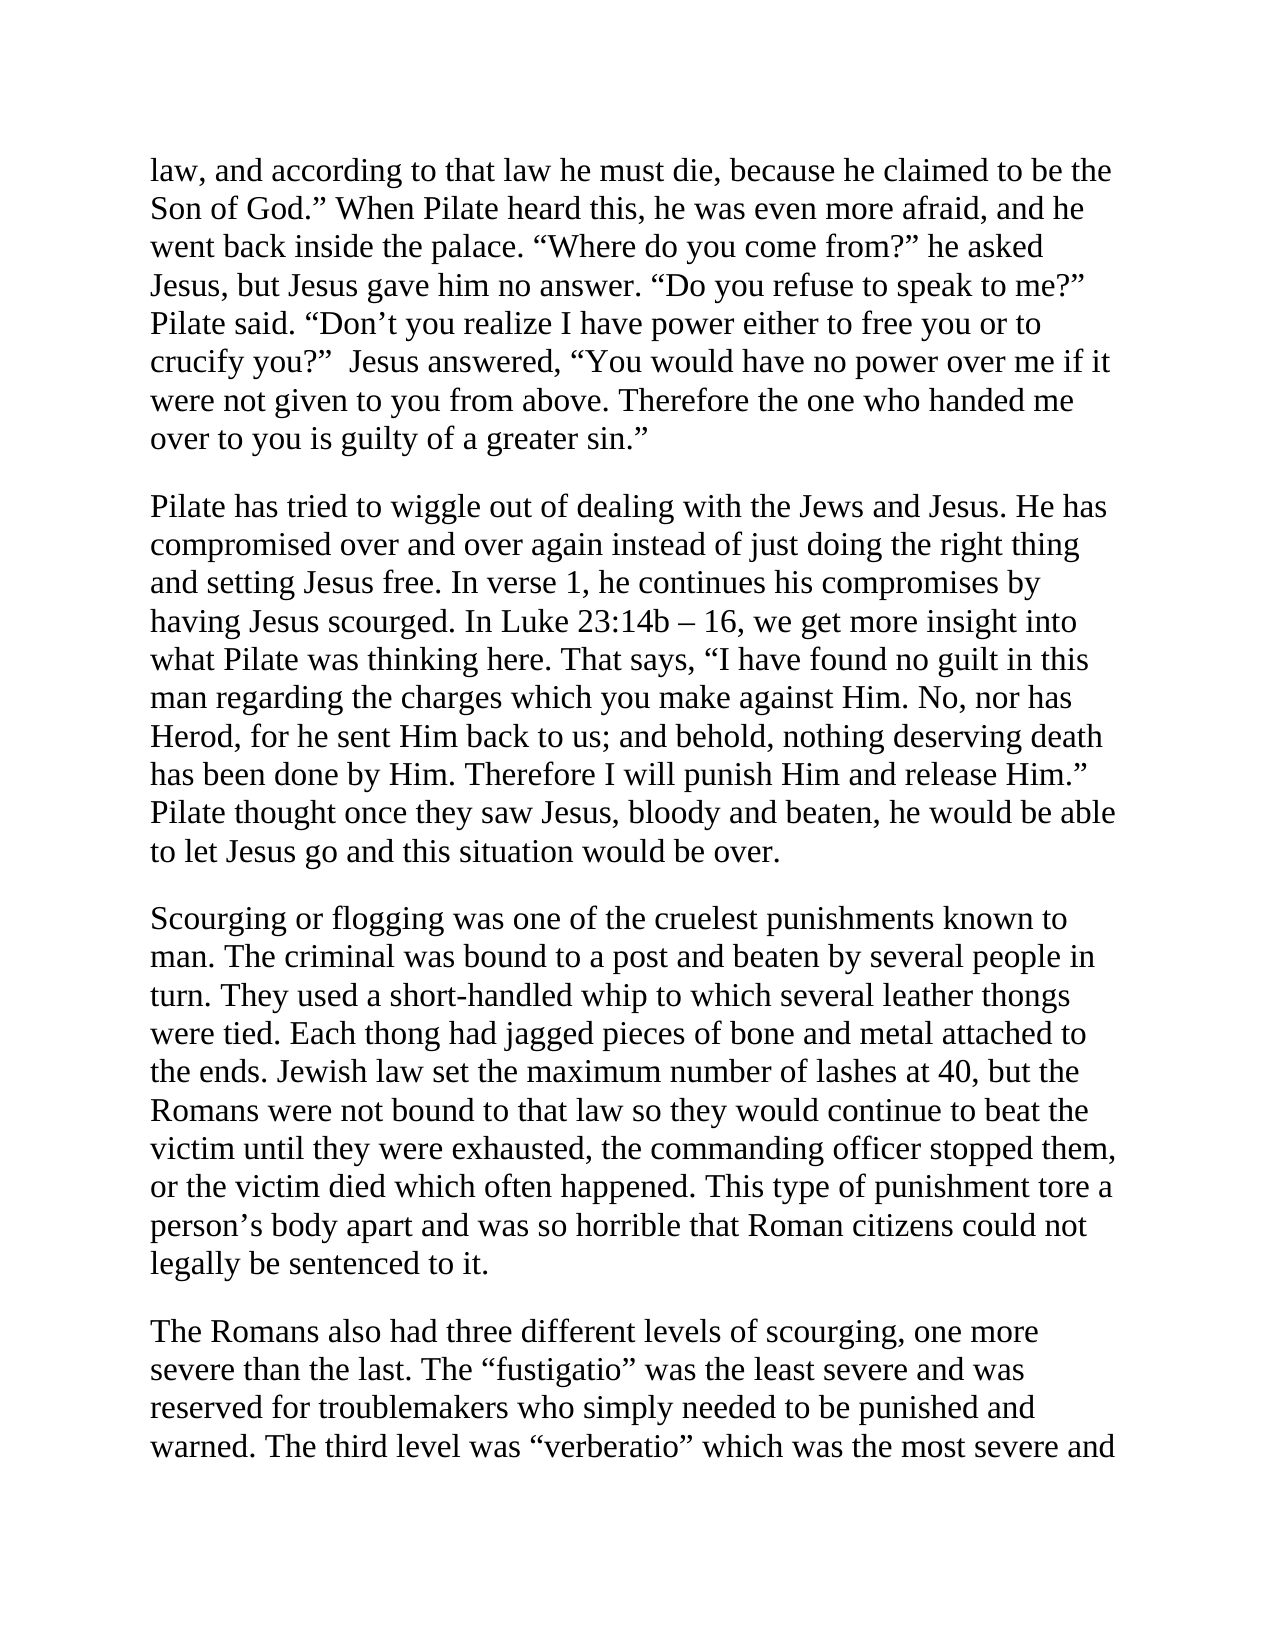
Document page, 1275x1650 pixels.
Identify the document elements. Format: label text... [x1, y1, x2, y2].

text The Romans also had three different levels of scourging, one more severe than the last. The “fustigatio” was the least severe and was reserved for troublemakers who simply needed to be punished and warned. The third level was “verberatio” which was the most severe and [150, 1311, 1125, 1464]
text Scourging or flogging was one of the cruelest punishments known to man. The criminal was bound to a post and beaten by several people in turn. They used a short-handled whip to which several leather thongs were tied. Each thong had jagged pieces of bone and metal attached to the ends. Jewish law set the maximum number of lashes at 40, but the Romans were not bound to that law so they would continue to beat the victim until they were exhausted, the commanding officer stopped them, or the victim died which often happened. This type of punishment tore a person’s body apart and was so horrible that Roman citizens could not legally be sentenced to it. [150, 898, 1125, 1282]
text law, and according to that law he must die, because he claimed to be the Son of God.” When Pilate heard this, he was even more afraid, and he went back inside the palace. “Where do you come from?” he asked Jesus, but Jesus gave him no answer. “Do you refuse to speak to me?” Pilate said. “Don’t you realize I have power either to free you or to crucify you?” Jesus answered, “You would have no power over me if it were not given to you from above. Therefore the one who handed me over to you is guilty of a greater sin.” [150, 150, 1125, 457]
text Pilate has tried to wiggle out of dealing with the Jews and Jesus. He has compromised over and over again instead of just doing the right thing and setting Jesus free. In verse 1, he continues his compromises by having Jesus scourged. In Luke 23:14b – 16, we get more insight into what Pilate was thinking here. That says, “I have found no guilt in this man regarding the charges which you make against Him. No, nor has Herod, for he sent Him back to us; and behold, nothing deserving death has been done by Him. Therefore I will punish Him and release Him.” Pilate thought once they saw Jesus, bloody and beaten, he would be able to let Jesus go and this situation would be over. [150, 486, 1125, 869]
